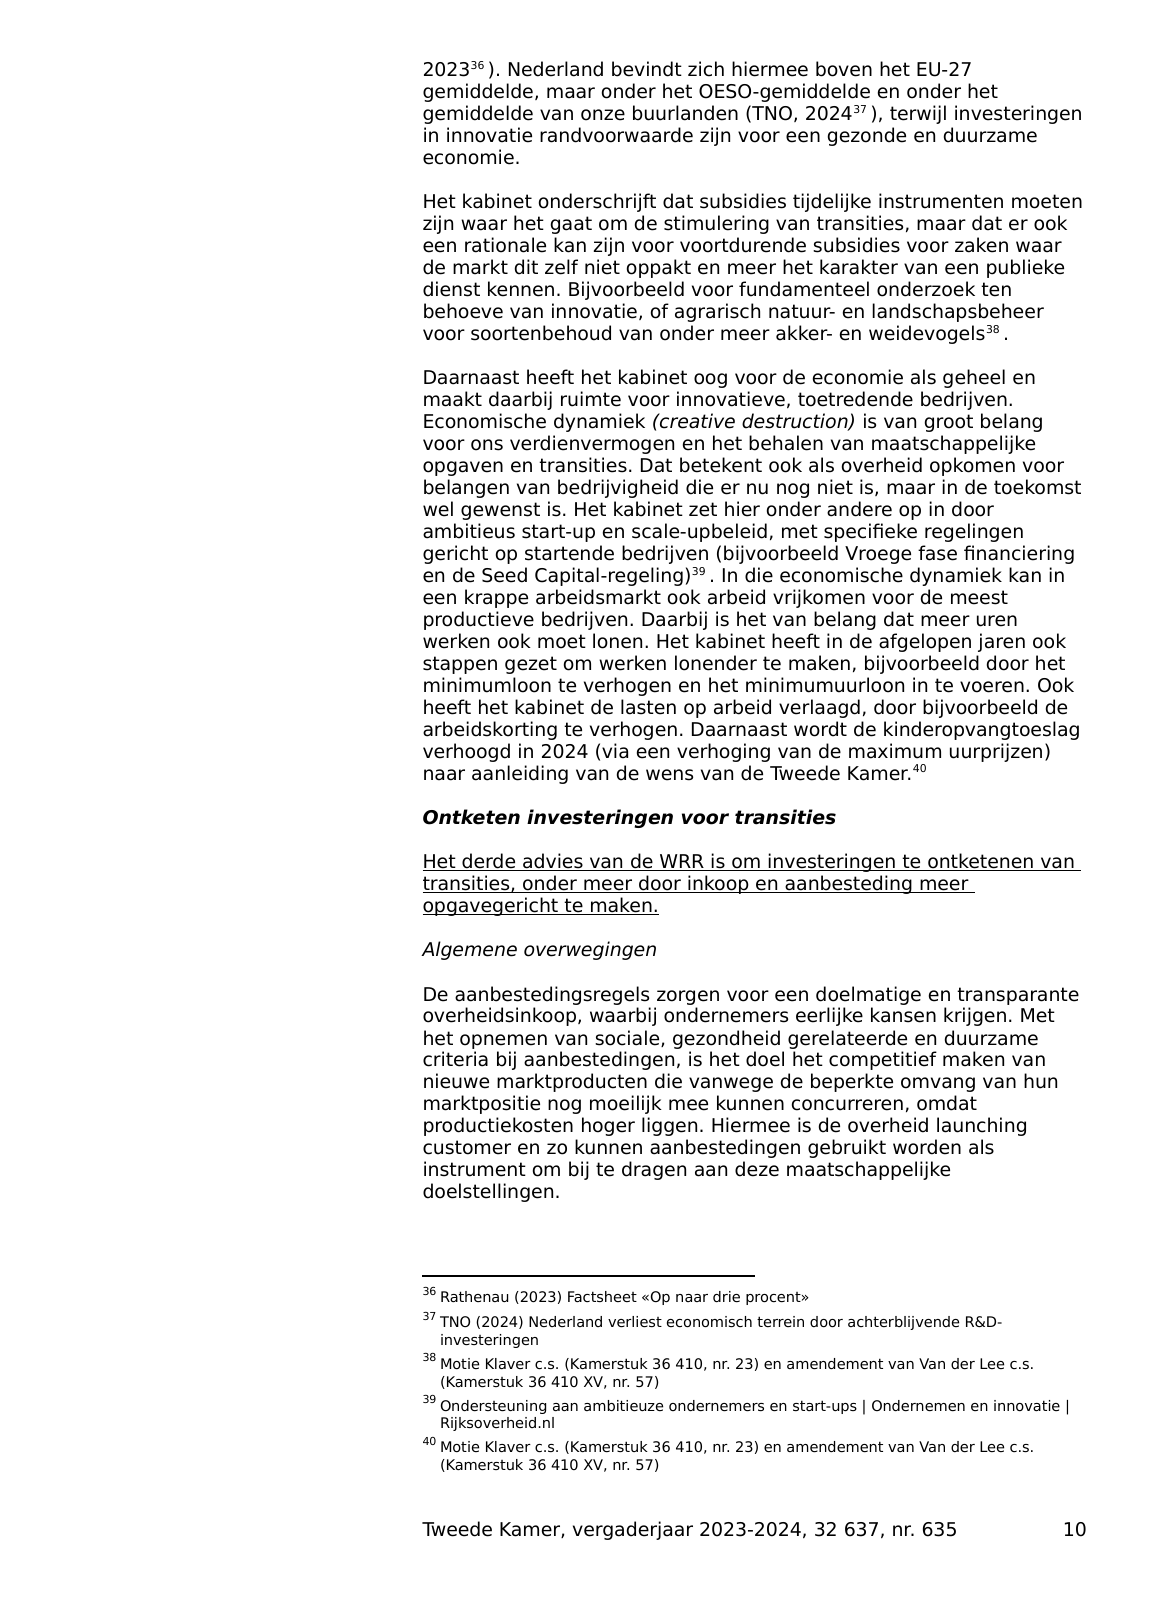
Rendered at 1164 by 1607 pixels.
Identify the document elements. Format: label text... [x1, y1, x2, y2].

text TNO (2024) Nederland verliest economisch terrein door achterblijvende R&D-investeringen [422, 1310, 1087, 1349]
text Rathenau (2023) Factsheet «Op naar drie procent» [422, 1285, 1087, 1307]
text Momenteel loopt Nederland achter op het gebied van R&D investeringen. Hoewel de investeringen in R&D de laatste jaren zijn gestegen, zijn deze nog niet op het streefgetal van 3% publiek en privaat geld. De uitgaven voor R&D voor Nederland bewegen zich al zo’n vijftig jaar tussen de 1,64% en 2,31% van het bbp (Rathenau, 2023). Nederland bevindt zich hiermee boven het EU-27 gemiddelde, maar onder het OESO-gemiddelde en onder het gemiddelde van onze buurlanden (TNO, 2024), terwijl investeringen in innovatie randvoorwaarde zijn voor een gezonde en duurzame economie. [422, 59, 1087, 169]
subtitle Het derde advies van de WRR is om investeringen te ontketenen van transities, onder meer door inkoop en aanbesteding meer opgavegericht te maken. [422, 851, 1087, 917]
subtitle Ontketen investeringen voor transities [422, 807, 1087, 829]
subtitle Algemene overwegingen [422, 939, 1087, 961]
text Daarnaast heeft het kabinet oog voor de economie als geheel en maakt daarbij ruimte voor innovatieve, toetredende bedrijven. Economische dynamiek (creative destruction) is van groot belang voor ons verdienvermogen en het behalen van maatschappelijke opgaven en transities. Dat betekent ook als overheid opkomen voor belangen van bedrijvigheid die er nu nog niet is, maar in de toekomst wel gewenst is. Het kabinet zet hier onder andere op in door ambitieus start-up en scale-upbeleid, met specifieke regelingen gericht op startende bedrijven (bijvoorbeeld Vroege fase financiering en de Seed Capital-regeling). In die economische dynamiek kan in een krappe arbeidsmarkt ook arbeid vrijkomen voor de meest productieve bedrijven. Daarbij is het van belang dat meer uren werken ook moet lonen. Het kabinet heeft in de afgelopen jaren ook stappen gezet om werken lonender te maken, bijvoorbeeld door het minimumloon te verhogen en het minimumuurloon in te voeren. Ook heeft het kabinet de lasten op arbeid verlaagd, door bijvoorbeeld de arbeidskorting te verhogen. Daarnaast wordt de kinderopvangtoeslag verhoogd in 2024 (via een verhoging van de maximum uurprijzen) naar aanleiding van de wens van de Tweede Kamer. [422, 367, 1087, 785]
text Ondersteuning aan ambitieuze ondernemers en start-ups | Ondernemen en innovatie | Rijksoverheid.nl [422, 1393, 1087, 1432]
text De aanbestedingsregels zorgen voor een doelmatige en transparante overheidsinkoop, waarbij ondernemers eerlijke kansen krijgen. Met het opnemen van sociale, gezondheid gerelateerde en duurzame criteria bij aanbestedingen, is het doel het competitief maken van nieuwe marktproducten die vanwege de beperkte omvang van hun marktpositie nog moeilijk mee kunnen concurreren, omdat productiekosten hoger liggen. Hiermee is de overheid launching customer en zo kunnen aanbestedingen gebruikt worden als instrument om bij te dragen aan deze maatschappelijke doelstellingen. [422, 983, 1087, 1203]
text Motie Klaver c.s. (Kamerstuk 36 410, nr. 23) en amendement van Van der Lee c.s. (Kamerstuk 36 410 XV, nr. 57) [422, 1435, 1087, 1474]
text Het kabinet onderschrijft dat subsidies tijdelijke instrumenten moeten zijn waar het gaat om de stimulering van transities, maar dat er ook een rationale kan zijn voor voortdurende subsidies voor zaken waar de markt dit zelf niet oppakt en meer het karakter van een publieke dienst kennen. Bijvoorbeeld voor fundamenteel onderzoek ten behoeve van innovatie, of agrarisch natuur- en landschapsbeheer voor soortenbehoud van onder meer akker- en weidevogels. [422, 191, 1087, 345]
text Motie Klaver c.s. (Kamerstuk 36 410, nr. 23) en amendement van Van der Lee c.s. (Kamerstuk 36 410 XV, nr. 57) [422, 1352, 1087, 1391]
